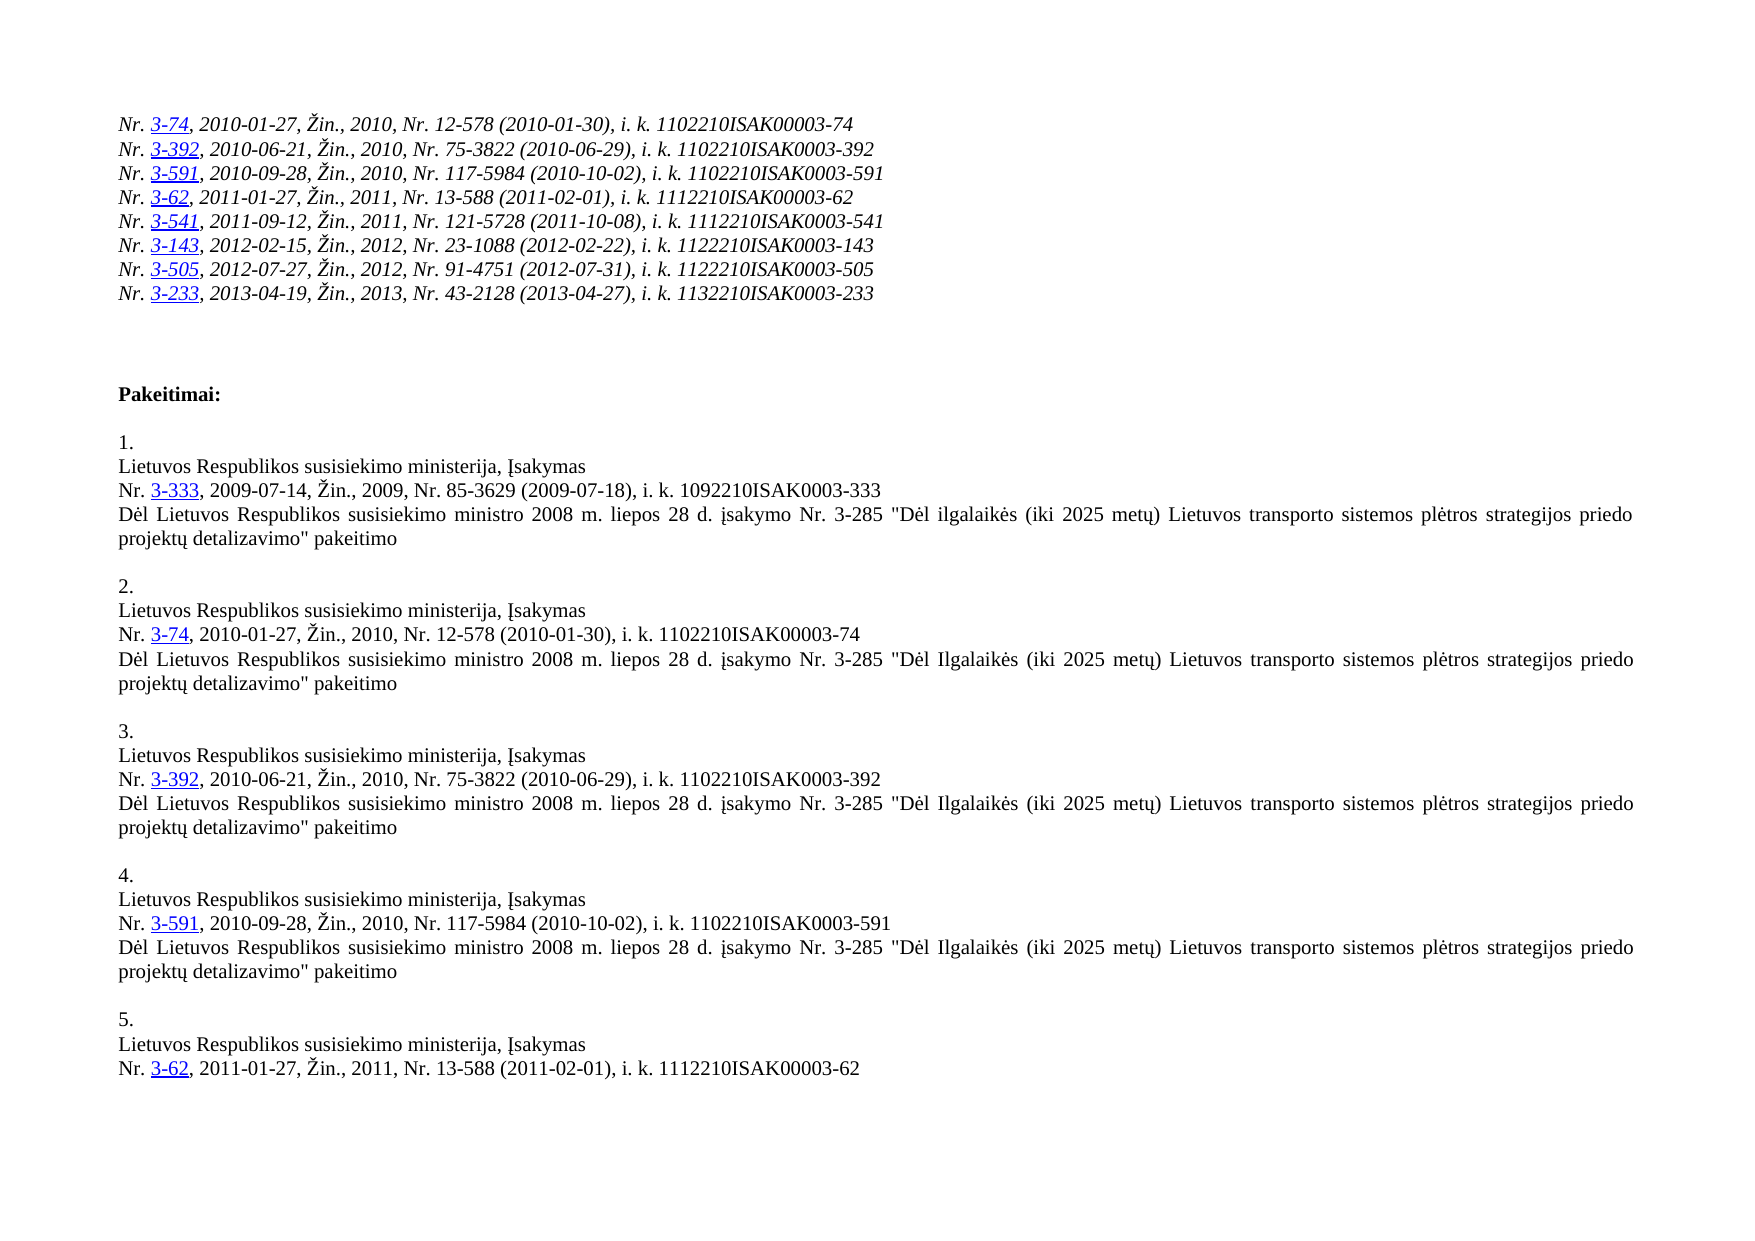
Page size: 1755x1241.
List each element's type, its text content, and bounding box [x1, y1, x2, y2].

text Nr. 3-392, 2010-06-21, Žin., 2010, Nr. 75-3822 (2010-06-29), i. k. 1102210ISAK0003-392 [118, 767, 1636, 791]
text Dėl Lietuvos Respublikos susisiekimo ministro 2008 m. liepos 28 d. įsakymo Nr. 3-285 "Dėl Ilgalaikės (iki 2025 metų) Lietuvos transporto sistemos plėtros strategijos priedo projektų detalizavimo" pakeitimo [118, 646, 1636, 694]
text Nr. 3-505, 2012-07-27, Žin., 2012, Nr. 91-4751 (2012-07-31), i. k. 1122210ISAK0003-505 [118, 257, 1636, 281]
text Lietuvos Respublikos susisiekimo ministerija, Įsakymas [118, 887, 1636, 911]
text Dėl Lietuvos Respublikos susisiekimo ministro 2008 m. liepos 28 d. įsakymo Nr. 3-285 "Dėl Ilgalaikės (iki 2025 metų) Lietuvos transporto sistemos plėtros strategijos priedo projektų detalizavimo" pakeitimo [118, 791, 1636, 839]
text Lietuvos Respublikos susisiekimo ministerija, Įsakymas [118, 1031, 1636, 1056]
text Nr. 3-62, 2011-01-27, Žin., 2011, Nr. 13-588 (2011-02-01), i. k. 1112210ISAK00003-62 [118, 1056, 1636, 1079]
text 1. [118, 430, 1636, 454]
text 2. [118, 574, 1636, 598]
text Nr. 3-392, 2010-06-21, Žin., 2010, Nr. 75-3822 (2010-06-29), i. k. 1102210ISAK0003-392 [118, 136, 1636, 161]
text Pakeitimai: [118, 382, 1636, 406]
text Dėl Lietuvos Respublikos susisiekimo ministro 2008 m. liepos 28 d. įsakymo Nr. 3-285 "Dėl ilgalaikės (iki 2025 metų) Lietuvos transporto sistemos plėtros strategijos priedo projektų detalizavimo" pakeitimo [118, 502, 1636, 550]
text Dėl Lietuvos Respublikos susisiekimo ministro 2008 m. liepos 28 d. įsakymo Nr. 3-285 "Dėl Ilgalaikės (iki 2025 metų) Lietuvos transporto sistemos plėtros strategijos priedo projektų detalizavimo" pakeitimo [118, 935, 1636, 983]
text Lietuvos Respublikos susisiekimo ministerija, Įsakymas [118, 743, 1636, 767]
text Lietuvos Respublikos susisiekimo ministerija, Įsakymas [118, 454, 1636, 478]
text Lietuvos Respublikos susisiekimo ministerija, Įsakymas [118, 598, 1636, 622]
text Nr. 3-333, 2009-07-14, Žin., 2009, Nr. 85-3629 (2009-07-18), i. k. 1092210ISAK0003-333 [118, 478, 1636, 502]
text Nr. 3-541, 2011-09-12, Žin., 2011, Nr. 121-5728 (2011-10-08), i. k. 1112210ISAK0003-541 [118, 209, 1636, 233]
text Nr. 3-233, 2013-04-19, Žin., 2013, Nr. 43-2128 (2013-04-27), i. k. 1132210ISAK0003-233 [118, 281, 1636, 305]
text 3. [118, 719, 1636, 743]
text Nr. 3-143, 2012-02-15, Žin., 2012, Nr. 23-1088 (2012-02-22), i. k. 1122210ISAK0003-143 [118, 233, 1636, 257]
text Nr. 3-74, 2010-01-27, Žin., 2010, Nr. 12-578 (2010-01-30), i. k. 1102210ISAK00003-74 [118, 112, 1636, 136]
text Nr. 3-591, 2010-09-28, Žin., 2010, Nr. 117-5984 (2010-10-02), i. k. 1102210ISAK0003-591 [118, 161, 1636, 184]
text Nr. 3-591, 2010-09-28, Žin., 2010, Nr. 117-5984 (2010-10-02), i. k. 1102210ISAK0003-591 [118, 911, 1636, 935]
text Nr. 3-62, 2011-01-27, Žin., 2011, Nr. 13-588 (2011-02-01), i. k. 1112210ISAK00003-62 [118, 184, 1636, 209]
text 5. [118, 1007, 1636, 1031]
text 4. [118, 863, 1636, 887]
text Nr. 3-74, 2010-01-27, Žin., 2010, Nr. 12-578 (2010-01-30), i. k. 1102210ISAK00003-74 [118, 622, 1636, 646]
